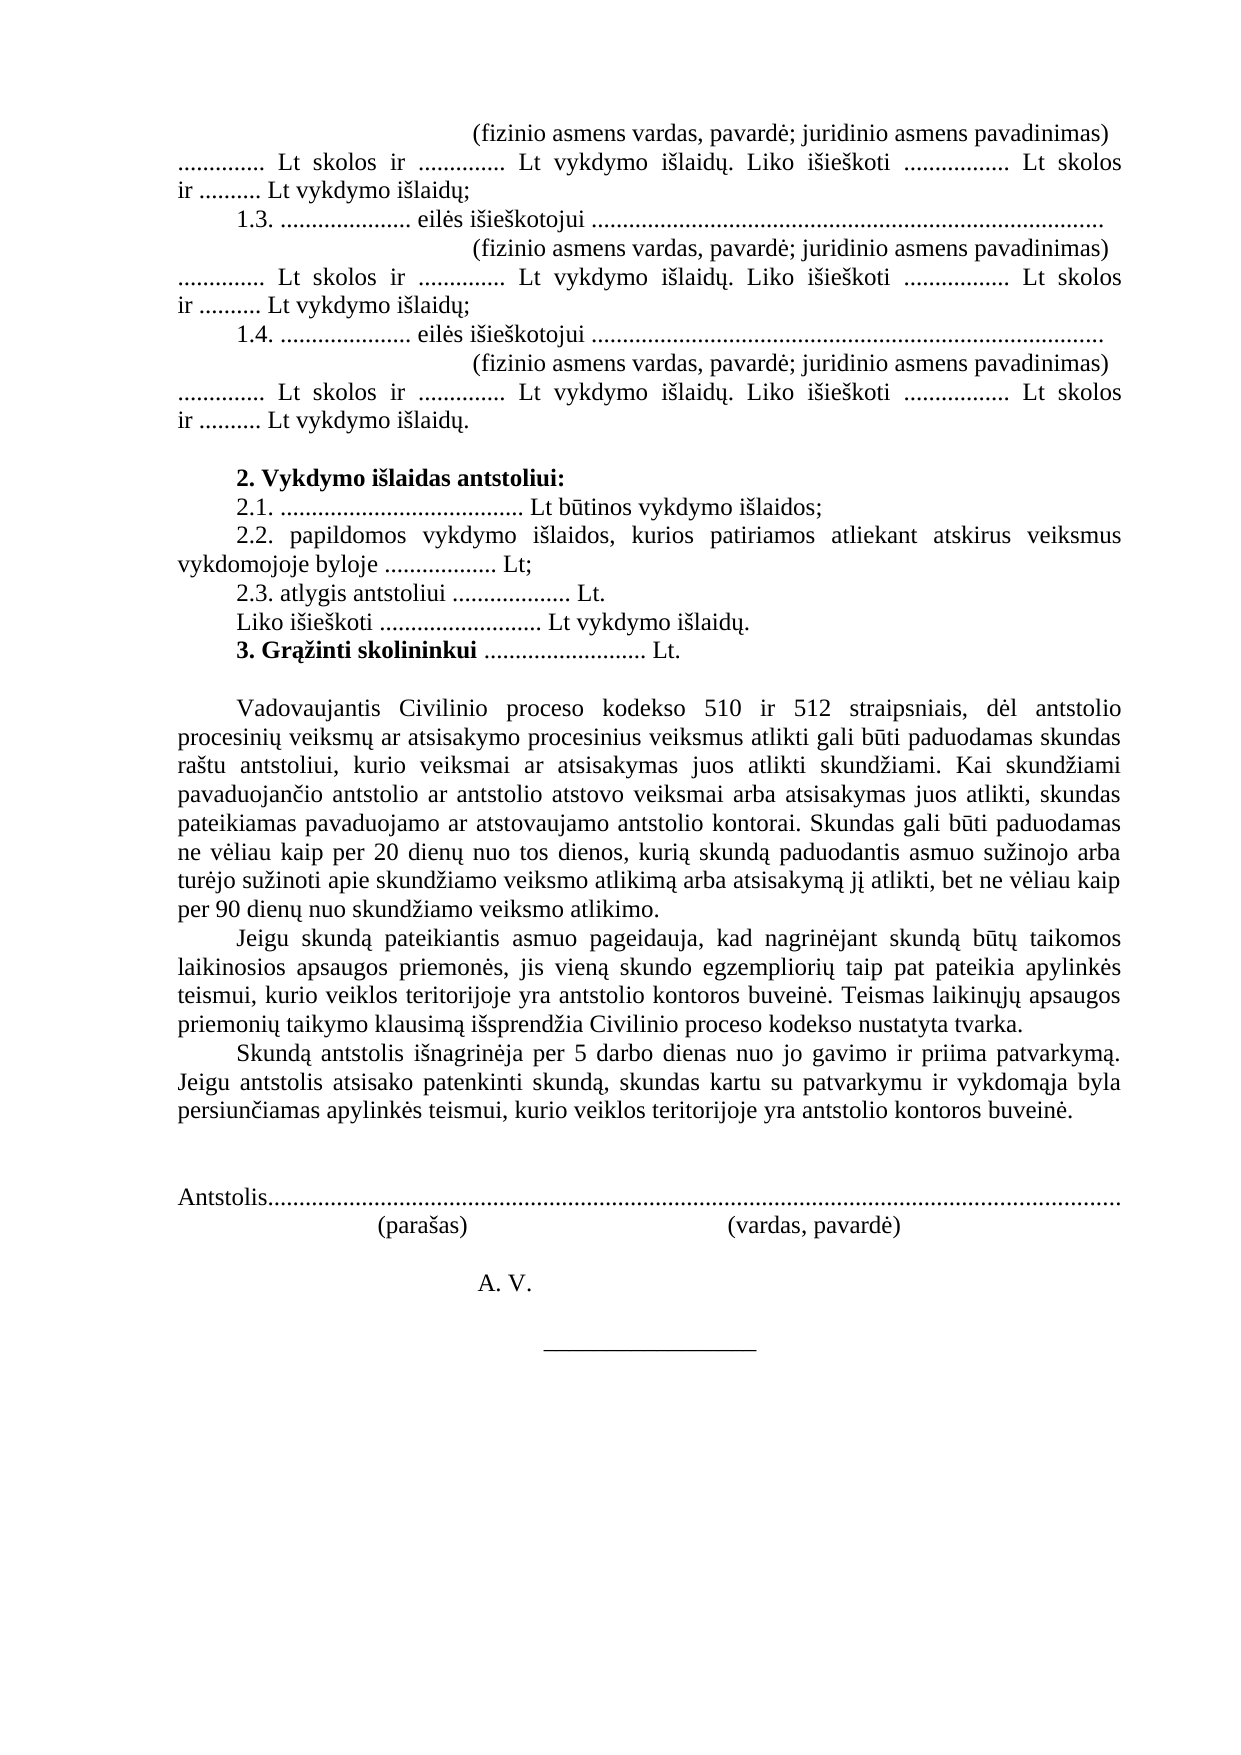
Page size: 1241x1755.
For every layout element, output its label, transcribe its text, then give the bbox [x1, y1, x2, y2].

text 2.3. atlygis antstoliui ................... Lt. [177, 578, 1122, 607]
text 2.2. papildomos vykdymo išlaidos, kurios patiriamos atliekant atskirus veiksmus vykdomojoje byloje .................. Lt; [177, 521, 1122, 578]
text 1.4. ..................... eilės išieškotojui [177, 319, 1122, 348]
text Antstolis [177, 1182, 1122, 1211]
text A. V. [177, 1268, 1122, 1297]
text 1.3. ..................... eilės išieškotojui [177, 204, 1122, 233]
text Liko išieškoti .......................... Lt vykdymo išlaidų. [177, 607, 1122, 636]
text (fizinio asmens vardas, pavardė; juridinio asmens pavadinimas) [177, 233, 1122, 262]
text Jeigu skundą pateikiantis asmuo pageidauja, kad nagrinėjant skundą būtų taikomos laikinosios apsaugos priemonės, jis vieną skundo egzempliorių taip pat pateikia apylinkės teismui, kurio veiklos teritorijoje yra antstolio kontoros buveinė. Teismas laikinųjų apsaugos priemonių taikymo klausimą išsprendžia Civilinio proceso kodekso nustatyta tvarka. [177, 923, 1122, 1038]
text Skundą antstolis išnagrinėja per 5 darbo dienas nuo jo gavimo ir priima patvarkymą. Jeigu antstolis atsisako patenkinti skundą, skundas kartu su patvarkymu ir vykdomąja byla persiunčiamas apylinkės teismui, kurio veiklos teritorijoje yra antstolio kontoros buveinė. [177, 1038, 1122, 1124]
text (fizinio asmens vardas, pavardė; juridinio asmens pavadinimas) [177, 348, 1122, 377]
text 3. Grąžinti skolininkui .......................... Lt. [177, 636, 1122, 664]
text 2.1. ....................................... Lt būtinos vykdymo išlaidos; [177, 492, 1122, 521]
text (fizinio asmens vardas, pavardė; juridinio asmens pavadinimas) [177, 118, 1122, 147]
text .............. Lt skolos ir .............. Lt vykdymo išlaidų. Liko išieškoti ................. Lt skolos ir .......... Lt vykdymo išlaidų; [177, 147, 1122, 204]
text Vadovaujantis Civilinio proceso kodekso 510 ir 512 straipsniais, dėl antstolio procesinių veiksmų ar atsisakymo procesinius veiksmus atlikti gali būti paduodamas skundas raštu antstoliui, kurio veiksmai ar atsisakymas juos atlikti skundžiami. Kai skundžiami pavaduojančio antstolio ar antstolio atstovo veiksmai arba atsisakymas juos atlikti, skundas pateikiamas pavaduojamo ar atstovaujamo antstolio kontorai. Skundas gali būti paduodamas ne vėliau kaip per 20 dienų nuo tos dienos, kurią skundą paduodantis asmuo sužinojo arba turėjo sužinoti apie skundžiamo veiksmo atlikimą arba atsisakymą jį atlikti, bet ne vėliau kaip per 90 dienų nuo skundžiamo veiksmo atlikimo. [177, 693, 1122, 923]
text .............. Lt skolos ir .............. Lt vykdymo išlaidų. Liko išieškoti ................. Lt skolos ir .......... Lt vykdymo išlaidų. [177, 377, 1122, 434]
text _________________ [177, 1326, 1122, 1354]
text 2. Vykdymo išlaidas antstoliui: [177, 463, 1122, 492]
text (parašas) (vardas, pavardė) [377, 1211, 1122, 1239]
text .............. Lt skolos ir .............. Lt vykdymo išlaidų. Liko išieškoti ................. Lt skolos ir .......... Lt vykdymo išlaidų; [177, 262, 1122, 319]
